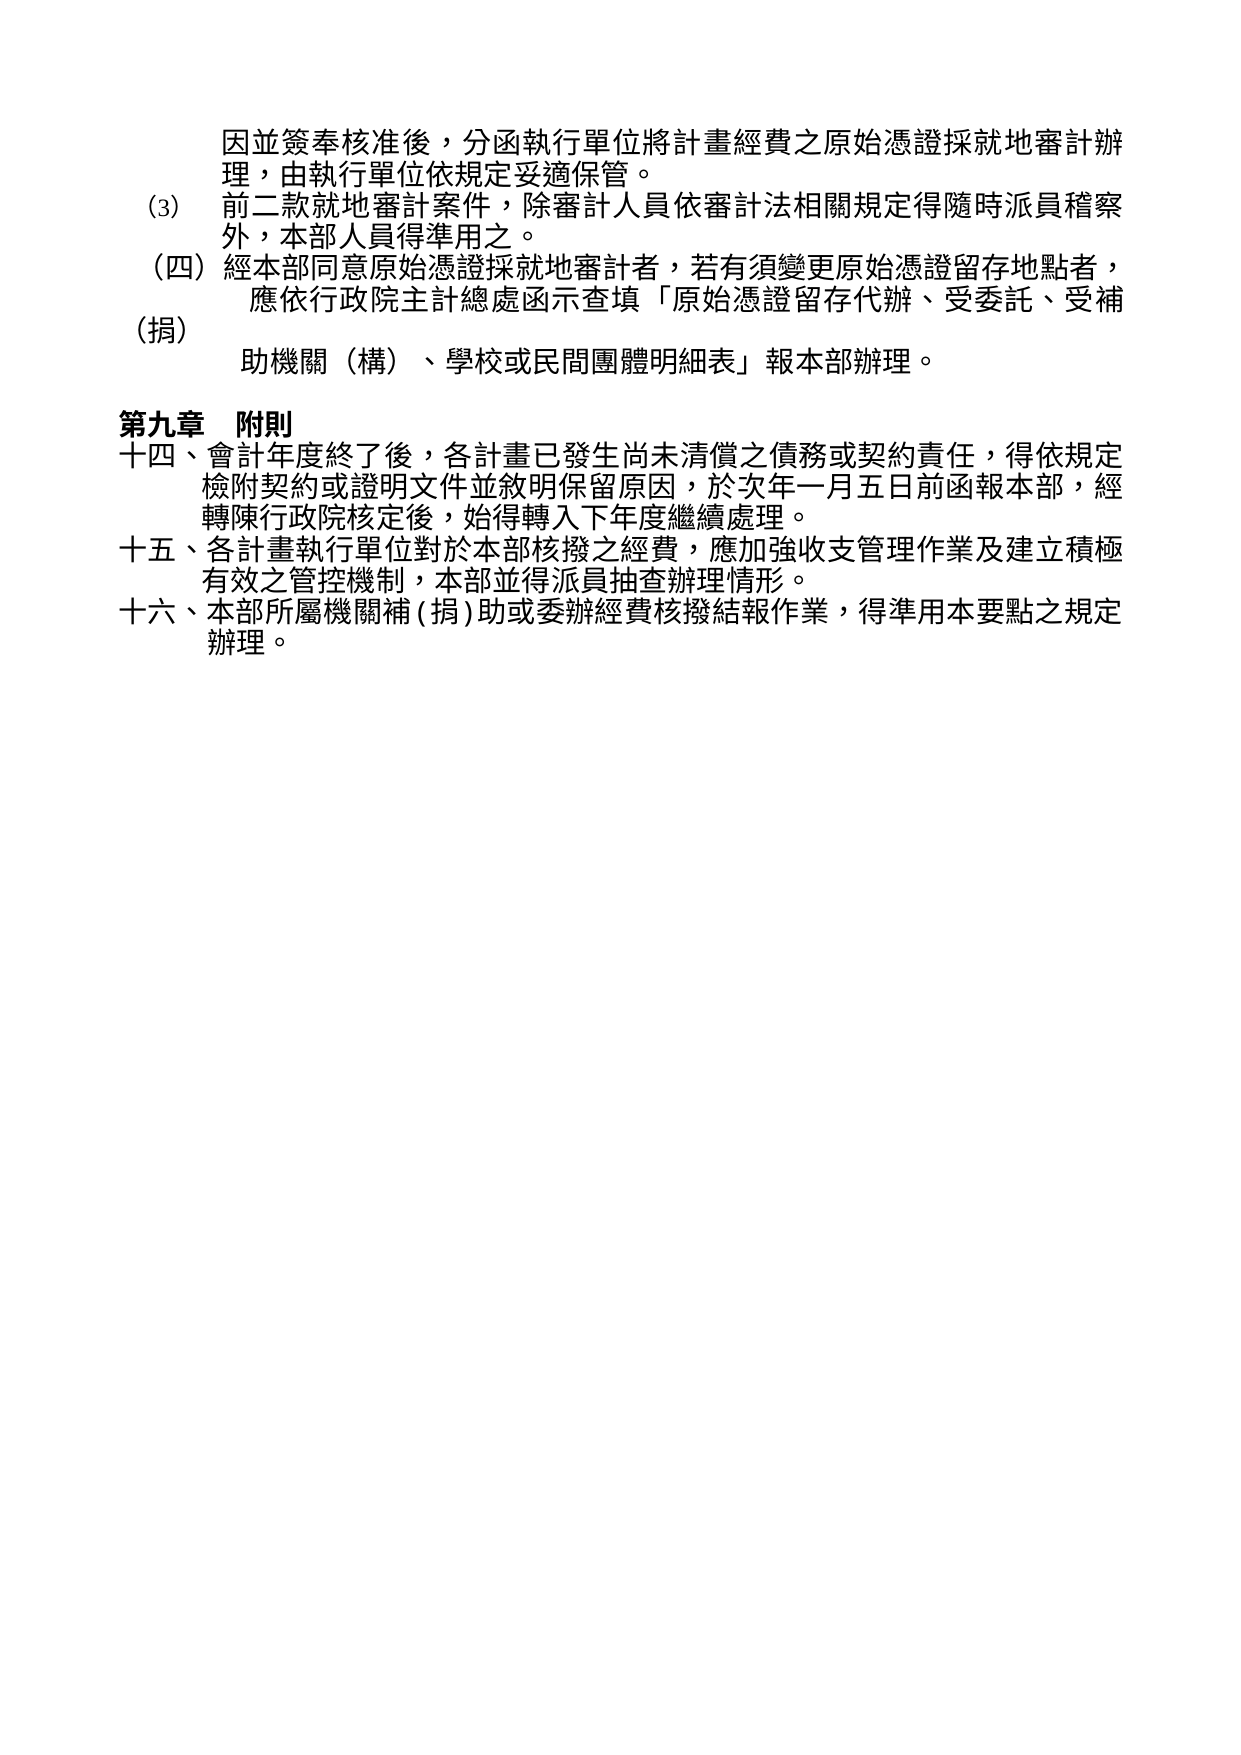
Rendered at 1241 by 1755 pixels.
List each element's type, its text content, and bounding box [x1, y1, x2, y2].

text 應依行政院主計總處函示查填「原始憑證留存代辦、受委託、受補（捐） [118, 285, 1125, 347]
text 十六、本部所屬機關補(捐)助或委辦經費核撥結報作業，得準用本要點之規定辦理。 [118, 597, 1125, 660]
text 第九章 附則 [118, 410, 1125, 441]
list 前二款就地審計案件，除審計人員依審計法相關規定得隨時派員稽察外，本部人員得準用之。 [132, 191, 1125, 254]
text 十五、各計畫執行單位對於本部核撥之經費，應加強收支管理作業及建立積極有效之管控機制，本部並得派員抽查辦理情形。 [118, 535, 1125, 597]
text 十四、會計年度終了後，各計畫已發生尚未清償之債務或契約責任，得依規定檢附契約或證明文件並敘明保留原因，於次年一月五日前函報本部，經轉陳行政院核定後，始得轉入下年度繼續處理。 [118, 441, 1125, 535]
text 助機關（構）、學校或民間團體明細表」報本部辦理。 [118, 347, 1125, 379]
list 因並簽奉核准後，分函執行單位將計畫經費之原始憑證採就地審計辦理，由執行單位依規定妥適保管。 [132, 129, 1125, 191]
text （四）經本部同意原始憑證採就地審計者，若有須變更原始憑證留存地點者， [118, 254, 1125, 285]
